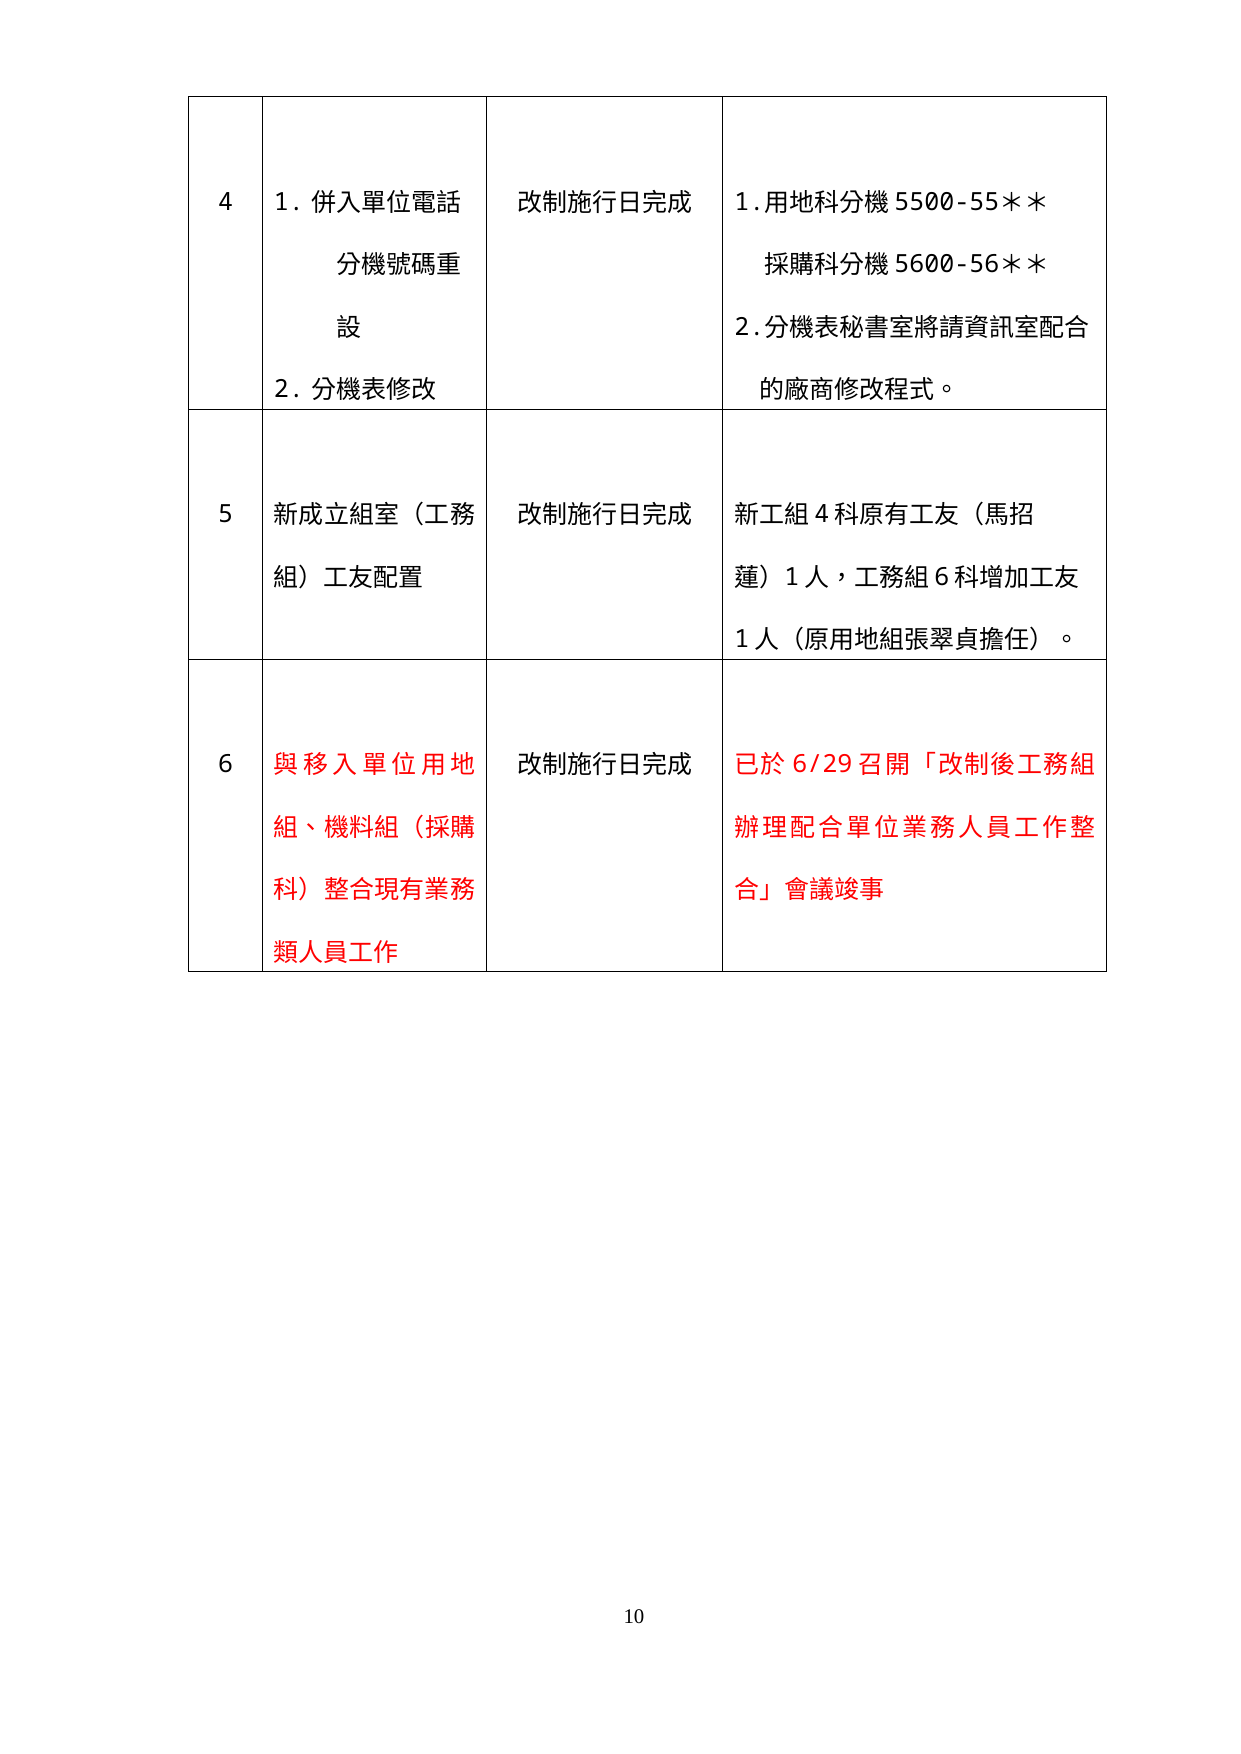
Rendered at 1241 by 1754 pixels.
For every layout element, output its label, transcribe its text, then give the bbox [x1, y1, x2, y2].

table_cell 6 [189, 660, 262, 971]
table_cell 改制施行日完成 [487, 97, 722, 409]
table_cell 4 [189, 97, 262, 409]
table_cell 1.用地科分機5500-55＊＊ 採購科分機5600-56＊＊ 2.分機表秘書室將請資訊室配合的廠商修改程式。 [723, 97, 1106, 409]
table_cell 改制施行日完成 [487, 660, 722, 971]
table_cell 5 [189, 410, 262, 659]
table_cell 改制施行日完成 [487, 410, 722, 659]
table_cell 已於6/29召開「改制後工務組辦理配合單位業務人員工作整合」會議竣事 [723, 660, 1106, 971]
table_cell 新成立組室（工務組）工友配置 [263, 410, 486, 659]
table_cell 新工組4科原有工友（馬招蓮）1人，工務組6科增加工友1人（原用地組張翠貞擔任）。 [723, 410, 1106, 659]
table_cell 與移入單位用地組、機料組（採購科）整合現有業務類人員工作 [263, 660, 486, 971]
table_cell 併入單位電話分機號碼重設 分機表修改 [263, 97, 486, 409]
